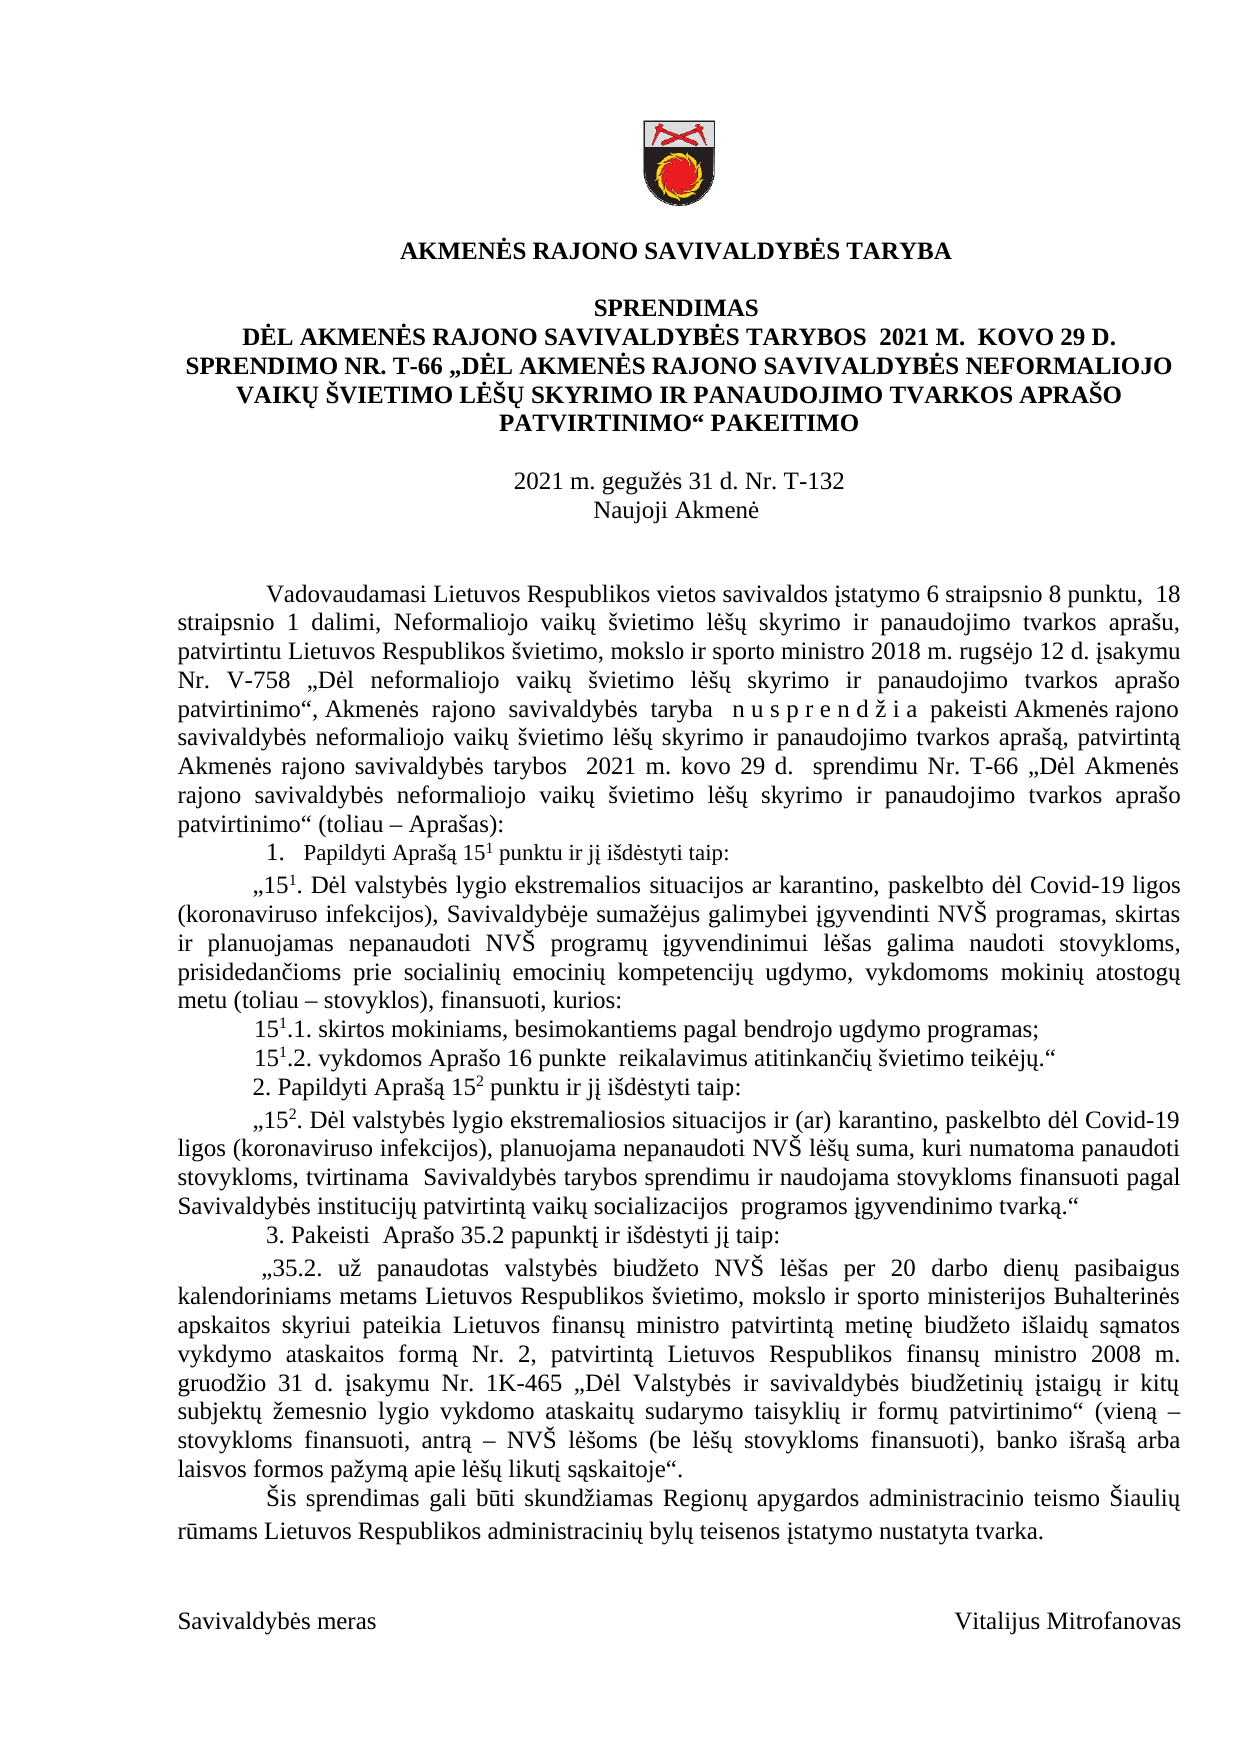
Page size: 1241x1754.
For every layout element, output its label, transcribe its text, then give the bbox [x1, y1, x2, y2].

text 151.1. skirtos mokiniams, besimokantiems pagal bendrojo ugdymo programas; [177, 1014, 1181, 1043]
text „35.2. už panaudotas valstybės biudžeto NVŠ lėšas per 20 darbo dienų pasibaigus kalendoriniams metams Lietuvos Respublikos švietimo, mokslo ir sporto ministerijos Buhalterinės apskaitos skyriui pateikia Lietuvos finansų ministro patvirtintą metinę biudžeto išlaidų sąmatos vykdymo ataskaitos formą Nr. 2, patvirtintą Lietuvos Respublikos finansų ministro 2008 m. gruodžio 31 d. įsakymu Nr. 1K-465 „Dėl Valstybės ir savivaldybės biudžetinių įstaigų ir kitų subjektų žemesnio lygio vykdomo ataskaitų sudarymo taisyklių ir formų patvirtinimo“ (vieną – stovykloms finansuoti, antrą – NVŠ lėšoms (be lėšų stovykloms finansuoti), banko išrašą arba laisvos formos pažymą apie lėšų likutį sąskaitoje“. [177, 1253, 1181, 1483]
text 2021 m. gegužės 31 d. Nr. T-132 [177, 466, 1181, 495]
text DĖL AKMENĖS RAJONO SAVIVALDYBĖS TARYBOS 2021 M. KOVO 29 D. SPRENDIMO NR. T-66 „DĖL AKMENĖS RAJONO SAVIVALDYBĖS NEFORMALIOJO VAIKŲ ŠVIETIMO LĖŠŲ SKYRIMO IR PANAUDOJIMO TVARKOS APRAŠO PATVIRTINIMO“ PAKEITIMO [177, 322, 1181, 437]
text 3. Pakeisti Aprašo 35.2 papunktį ir išdėstyti jį taip: [266, 1220, 1181, 1248]
text Šis sprendimas gali būti skundžiamas Regionų apygardos administracinio teismo Šiaulių rūmams Lietuvos Respublikos administracinių bylų teisenos įstatymo nustatyta tvarka. [177, 1483, 1181, 1544]
text 2. Papildyti Aprašą 152 punktu ir jį išdėstyti taip: [177, 1072, 1181, 1100]
text Naujoji Akmenė [177, 495, 1181, 523]
text 151.2. vykdomos Aprašo 16 punkte reikalavimus atitinkančių švietimo teikėjų.“ [177, 1043, 1181, 1072]
text Savivaldybės meras Vitalijus Mitrofanovas [177, 1606, 1181, 1635]
text Vadovaudamasi Lietuvos Respublikos vietos savivaldos įstatymo 6 straipsnio 8 punktu, 18 straipsnio 1 dalimi, Neformaliojo vaikų švietimo lėšų skyrimo ir panaudojimo tvarkos aprašu, patvirtintu Lietuvos Respublikos švietimo, mokslo ir sporto ministro 2018 m. rugsėjo 12 d. įsakymu Nr. V-758 „Dėl neformaliojo vaikų švietimo lėšų skyrimo ir panaudojimo tvarkos aprašo patvirtinimo“, Akmenės rajono savivaldybės taryba n u s p r e n d ž i a pakeisti Akmenės rajono savivaldybės neformaliojo vaikų švietimo lėšų skyrimo ir panaudojimo tvarkos aprašą, patvirtintą Akmenės rajono savivaldybės tarybos 2021 m. kovo 29 d. sprendimu Nr. T-66 „Dėl Akmenės rajono savivaldybės neformaliojo vaikų švietimo lėšų skyrimo ir panaudojimo tvarkos aprašo patvirtinimo“ (toliau – Aprašas): [177, 579, 1181, 837]
text SPRENDIMAS [177, 293, 1181, 322]
text „151. Dėl valstybės lygio ekstremalios situacijos ar karantino, paskelbto dėl Covid-19 ligos (koronaviruso infekcijos), Savivaldybėje sumažėjus galimybei įgyvendinti NVŠ programas, skirtas ir planuojamas nepanaudoti NVŠ programų įgyvendinimui lėšas galima naudoti stovykloms, prisidedančioms prie socialinių emocinių kompetencijų ugdymo, vykdomoms mokinių atostogų metu (toliau – stovyklos), finansuoti, kurios: [177, 870, 1181, 1014]
text 1. Papildyti Aprašą 151 punktu ir jį išdėstyti taip: [266, 837, 1181, 866]
text AKMENĖS RAJONO SAVIVALDYBĖS TARYBA [177, 236, 1181, 265]
text „152. Dėl valstybės lygio ekstremaliosios situacijos ir (ar) karantino, paskelbto dėl Covid-19 ligos (koronaviruso infekcijos), planuojama nepanaudoti NVŠ lėšų suma, kuri numatoma panaudoti stovykloms, tvirtinama Savivaldybės tarybos sprendimu ir naudojama stovykloms finansuoti pagal Savivaldybės institucijų patvirtintą vaikų socializacijos programos įgyvendinimo tvarką.“ [177, 1105, 1181, 1220]
